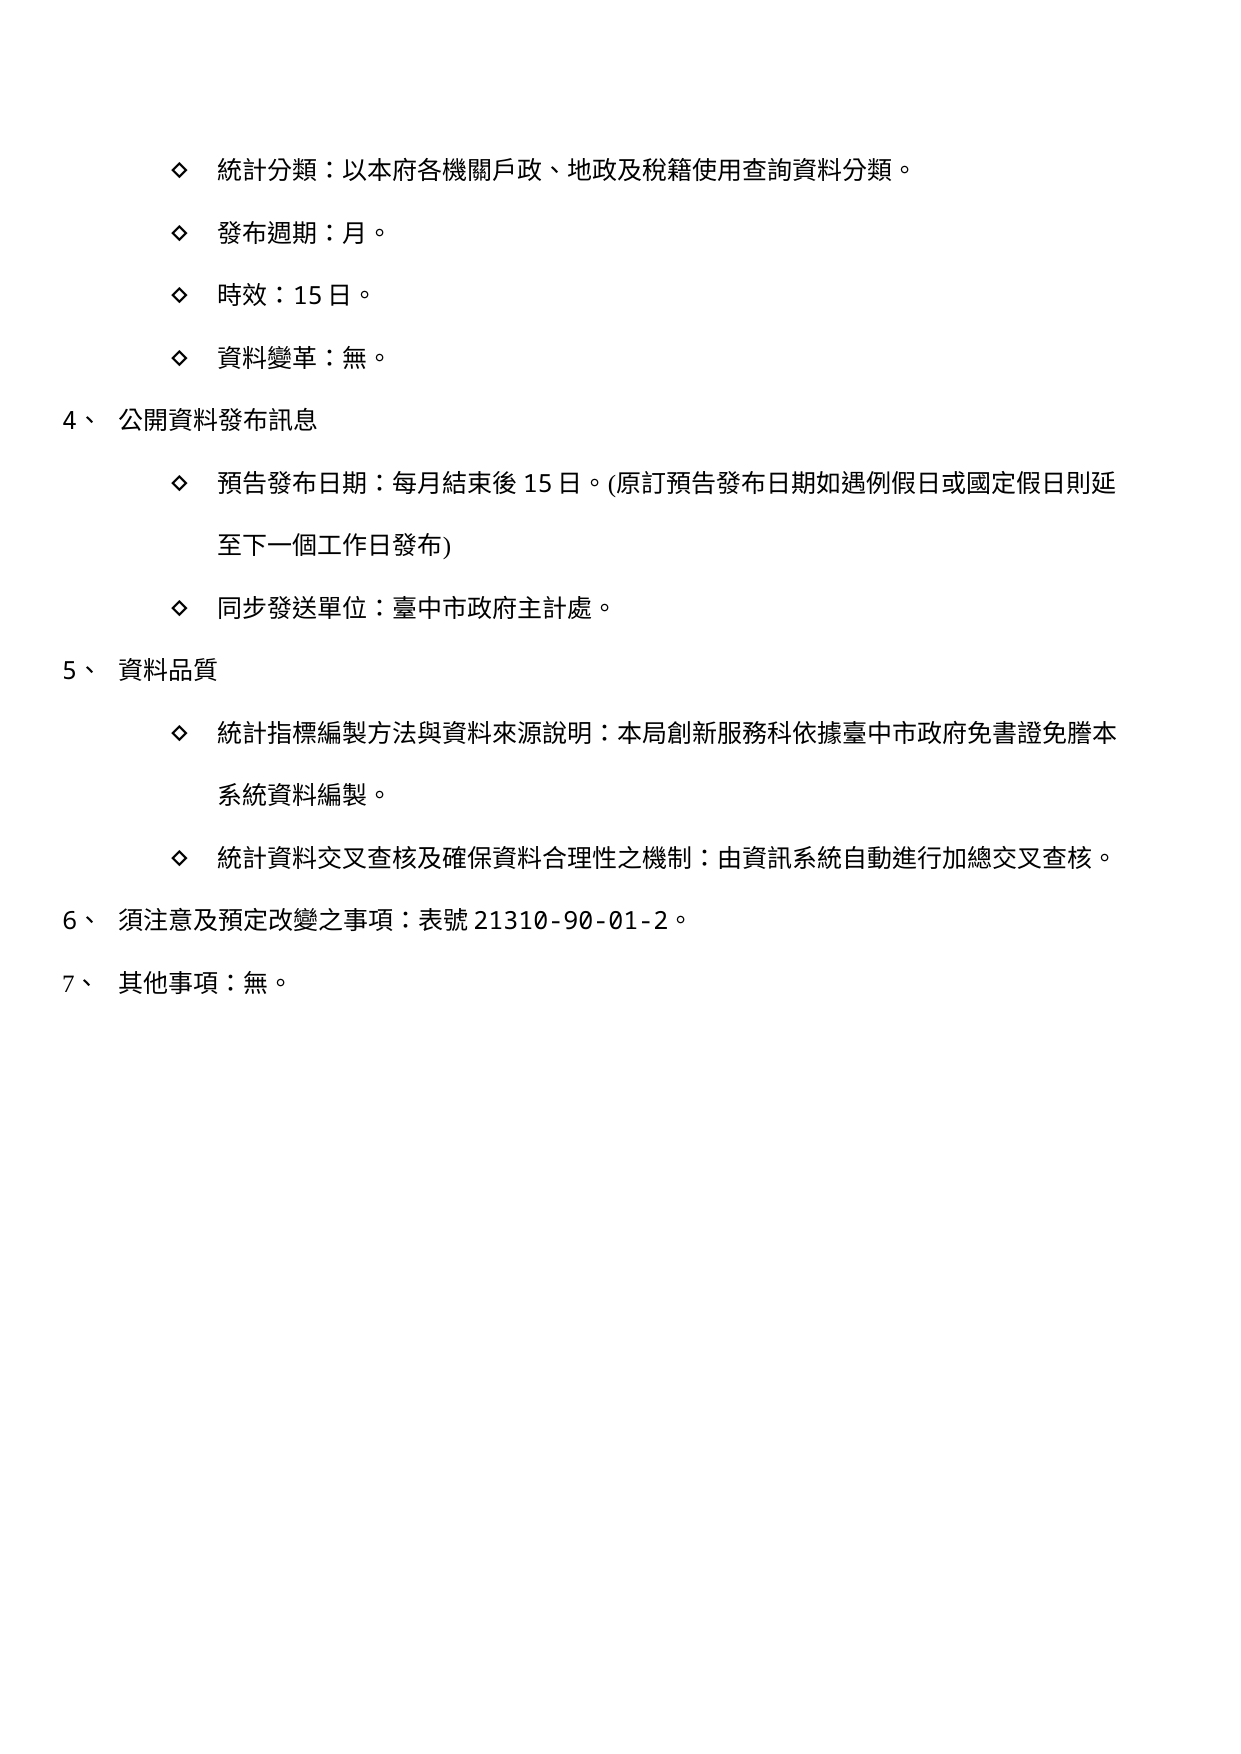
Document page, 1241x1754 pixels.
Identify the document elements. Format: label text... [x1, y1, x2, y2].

list 統計指標編製方法與資料來源說明：本局創新服務科依據臺中市政府免書證免謄本系統資料編製。 [168, 689, 1122, 814]
list 資料變革：無。 [168, 314, 1122, 377]
list 其他事項：無。 [62, 939, 1122, 1002]
list 統計資料交叉查核及確保資料合理性之機制：由資訊系統自動進行加總交叉查核。 [168, 814, 1122, 877]
list 統計分類：以本府各機關戶政、地政及稅籍使用查詢資料分類。 [168, 127, 1122, 189]
list 須注意及預定改變之事項：表號21310-90-01-2。 [62, 877, 1122, 939]
list 同步發送單位：臺中市政府主計處。 [168, 564, 1122, 627]
list 時效：15日。 [168, 252, 1122, 314]
list 發布週期：月。 [168, 189, 1122, 252]
list 資料品質 [62, 627, 1122, 689]
list 預告發布日期：每月結束後15日。(原訂預告發布日期如遇例假日或國定假日則延至下一個工作日發布) [168, 439, 1122, 564]
list 公開資料發布訊息 [62, 377, 1122, 439]
